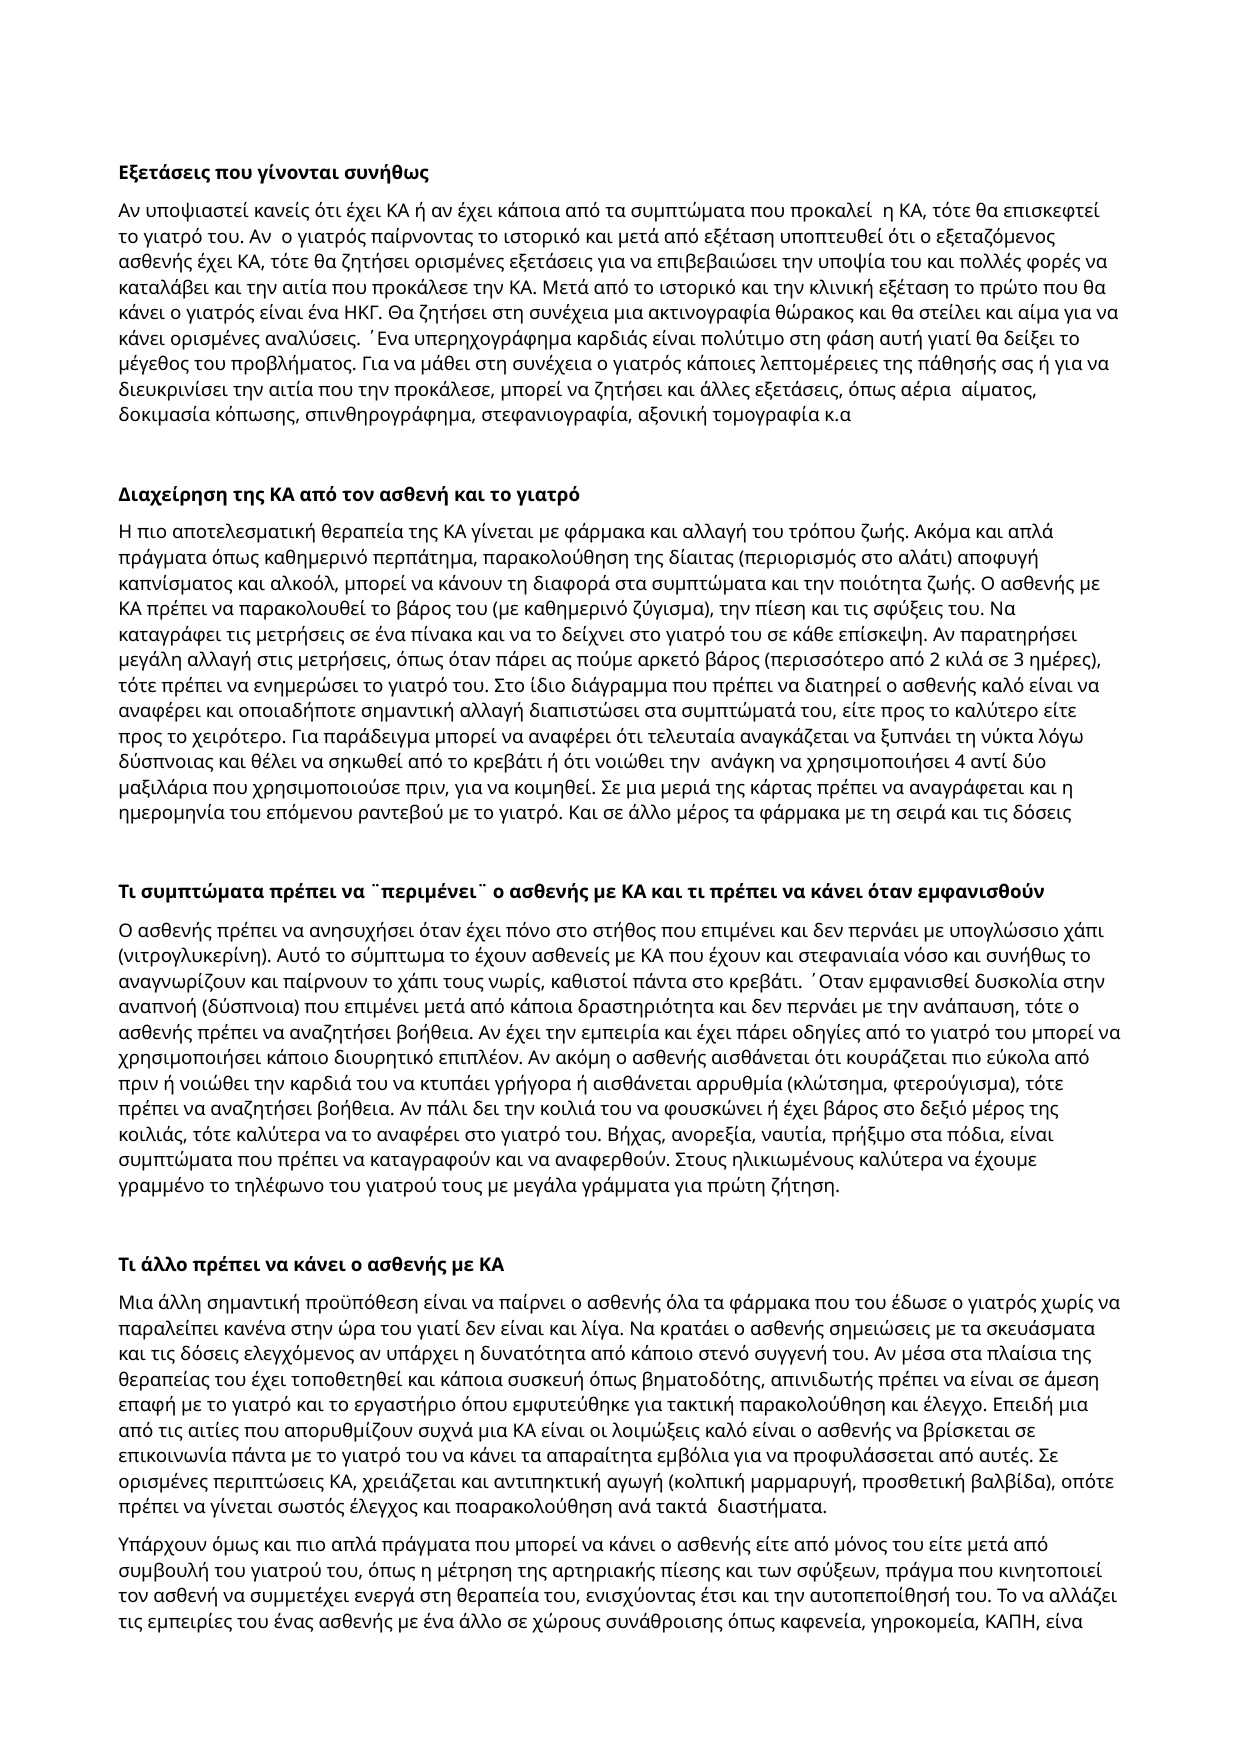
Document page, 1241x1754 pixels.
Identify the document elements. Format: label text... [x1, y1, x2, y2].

text Υπάρχουν όμως και πιο απλά πράγματα που μπορεί να κάνει ο ασθενής είτε από μόνος του είτε μετά από συμβουλή του γιατρού του, όπως η μέτρηση της αρτηριακής πίεσης και των σφύξεων, πράγμα που κινητοποιεί τον ασθενή να συμμετέχει ενεργά στη θεραπεία του, ενισχύοντας έτσι και την αυτοπεποίθησή του. Το να αλλάζει τις εμπειρίες του ένας ασθενής με ένα άλλο σε χώρους συνάθροισης όπως καφενεία, γηροκομεία, ΚΑΠΗ, είνα [118, 1532, 1122, 1634]
text Αν υποψιαστεί κανείς ότι έχει ΚΑ ή αν έχει κάποια από τα συμπτώματα που προκαλεί η ΚΑ, τότε θα επισκεφτεί το γιατρό του. Αν ο γιατρός παίρνοντας το ιστορικό και μετά από εξέταση υποπτευθεί ότι ο εξεταζόμενος ασθενής έχει ΚΑ, τότε θα ζητήσει ορισμένες εξετάσεις για να επιβεβαιώσει την υποψία του και πολλές φορές να καταλάβει και την αιτία που προκάλεσε την ΚΑ. Μετά από το ιστορικό και την κλινική εξέταση το πρώτο που θα κάνει ο γιατρός είναι ένα ΗΚΓ. Θα ζητήσει στη συνέχεια μια ακτινογραφία θώρακος και θα στείλει και αίμα για να κάνει ορισμένες αναλύσεις. ΄Ενα υπερηχογράφημα καρδιάς είναι πολύτιμο στη φάση αυτή γιατί θα δείξει το μέγεθος του προβλήματος. Για να μάθει στη συνέχεια ο γιατρός κάποιες λεπτομέρειες της πάθησής σας ή για να διευκρινίσει την αιτία που την προκάλεσε, μπορεί να ζητήσει και άλλες εξετάσεις, όπως αέρια αίματος, δοκιμασία κόπωσης, σπινθηρογράφημα, στεφανιογραφία, αξονική τομογραφία κ.α [118, 197, 1122, 427]
text Τι άλλο πρέπει να κάνει ο ασθενής με ΚΑ [118, 1251, 1122, 1277]
text Τι συμπτώματα πρέπει να ¨περιμένει¨ ο ασθενής με ΚΑ και τι πρέπει να κάνει όταν εμφανισθούν [118, 879, 1122, 904]
text Ο ασθενής πρέπει να ανησυχήσει όταν έχει πόνο στο στήθος που επιμένει και δεν περνάει με υπογλώσσιο χάπι (νιτρογλυκερίνη). Αυτό το σύμπτωμα το έχουν ασθενείς με ΚΑ που έχουν και στεφανιαία νόσο και συνήθως το αναγνωρίζουν και παίρνουν το χάπι τους νωρίς, καθιστοί πάντα στο κρεβάτι. ΄Οταν εμφανισθεί δυσκολία στην αναπνοή (δύσπνοια) που επιμένει μετά από κάποια δραστηριότητα και δεν περνάει με την ανάπαυση, τότε ο ασθενής πρέπει να αναζητήσει βοήθεια. Αν έχει την εμπειρία και έχει πάρει οδηγίες από το γιατρό του μπορεί να χρησιμοποιήσει κάποιο διουρητικό επιπλέον. Αν ακόμη ο ασθενής αισθάνεται ότι κουράζεται πιο εύκολα από πριν ή νοιώθει την καρδιά του να κτυπάει γρήγορα ή αισθάνεται αρρυθμία (κλώτσημα, φτερούγισμα), τότε πρέπει να αναζητήσει βοήθεια. Αν πάλι δει την κοιλιά του να φουσκώνει ή έχει βάρος στο δεξιό μέρος της κοιλιάς, τότε καλύτερα να το αναφέρει στο γιατρό του. Βήχας, ανορεξία, ναυτία, πρήξιμο στα πόδια, είναι συμπτώματα που πρέπει να καταγραφούν και να αναφερθούν. Στους ηλικιωμένους καλύτερα να έχουμε γραμμένο το τηλέφωνο του γιατρού τους με μεγάλα γράμματα για πρώτη ζήτηση. [118, 917, 1122, 1198]
text Εξετάσεις που γίνονται συνήθως [118, 159, 1122, 185]
text Η πιο αποτελεσματική θεραπεία της ΚΑ γίνεται με φάρμακα και αλλαγή του τρόπου ζωής. Ακόμα και απλά πράγματα όπως καθημερινό περπάτημα, παρακολούθηση της δίαιτας (περιορισμός στο αλάτι) αποφυγή καπνίσματος και αλκοόλ, μπορεί να κάνουν τη διαφορά στα συμπτώματα και την ποιότητα ζωής. Ο ασθενής με ΚΑ πρέπει να παρακολουθεί το βάρος του (με καθημερινό ζύγισμα), την πίεση και τις σφύξεις του. Να καταγράφει τις μετρήσεις σε ένα πίνακα και να το δείχνει στο γιατρό του σε κάθε επίσκεψη. Αν παρατηρήσει μεγάλη αλλαγή στις μετρήσεις, όπως όταν πάρει ας πούμε αρκετό βάρος (περισσότερο από 2 κιλά σε 3 ημέρες), τότε πρέπει να ενημερώσει το γιατρό του. Στο ίδιο διάγραμμα που πρέπει να διατηρεί ο ασθενής καλό είναι να αναφέρει και οποιαδήποτε σημαντική αλλαγή διαπιστώσει στα συμπτώματά του, είτε προς το καλύτερο είτε προς το χειρότερο. Για παράδειγμα μπορεί να αναφέρει ότι τελευταία αναγκάζεται να ξυπνάει τη νύκτα λόγω δύσπνοιας και θέλει να σηκωθεί από το κρεβάτι ή ότι νοιώθει την ανάγκη να χρησιμοποιήσει 4 αντί δύο μαξιλάρια που χρησιμοποιούσε πριν, για να κοιμηθεί. Σε μια μεριά της κάρτας πρέπει να αναγράφεται και η ημερομηνία του επόμενου ραντεβού με το γιατρό. Και σε άλλο μέρος τα φάρμακα με τη σειρά και τις δόσεις [118, 519, 1122, 825]
text Διαχείρηση της ΚΑ από τον ασθενή και το γιατρό [118, 481, 1122, 506]
text Μια άλλη σημαντική προϋπόθεση είναι να παίρνει ο ασθενής όλα τα φάρμακα που του έδωσε ο γιατρός χωρίς να παραλείπει κανένα στην ώρα του γιατί δεν είναι και λίγα. Να κρατάει ο ασθενής σημειώσεις με τα σκευάσματα και τις δόσεις ελεγχόμενος αν υπάρχει η δυνατότητα από κάποιο στενό συγγενή του. Αν μέσα στα πλαίσια της θεραπείας του έχει τοποθετηθεί και κάποια συσκευή όπως βηματοδότης, απινιδωτής πρέπει να είναι σε άμεση επαφή με το γιατρό και το εργαστήριο όπου εμφυτεύθηκε για τακτική παρακολούθηση και έλεγχο. Επειδή μια από τις αιτίες που απορυθμίζουν συχνά μια ΚΑ είναι οι λοιμώξεις καλό είναι ο ασθενής να βρίσκεται σε επικοινωνία πάντα με το γιατρό του να κάνει τα απαραίτητα εμβόλια για να προφυλάσσεται από αυτές. Σε ορισμένες περιπτώσεις ΚΑ, χρειάζεται και αντιπηκτική αγωγή (κολπική μαρμαρυγή, προσθετική βαλβίδα), οπότε πρέπει να γίνεται σωστός έλεγχος και ποαρακολούθηση ανά τακτά διαστήματα. [118, 1289, 1122, 1519]
